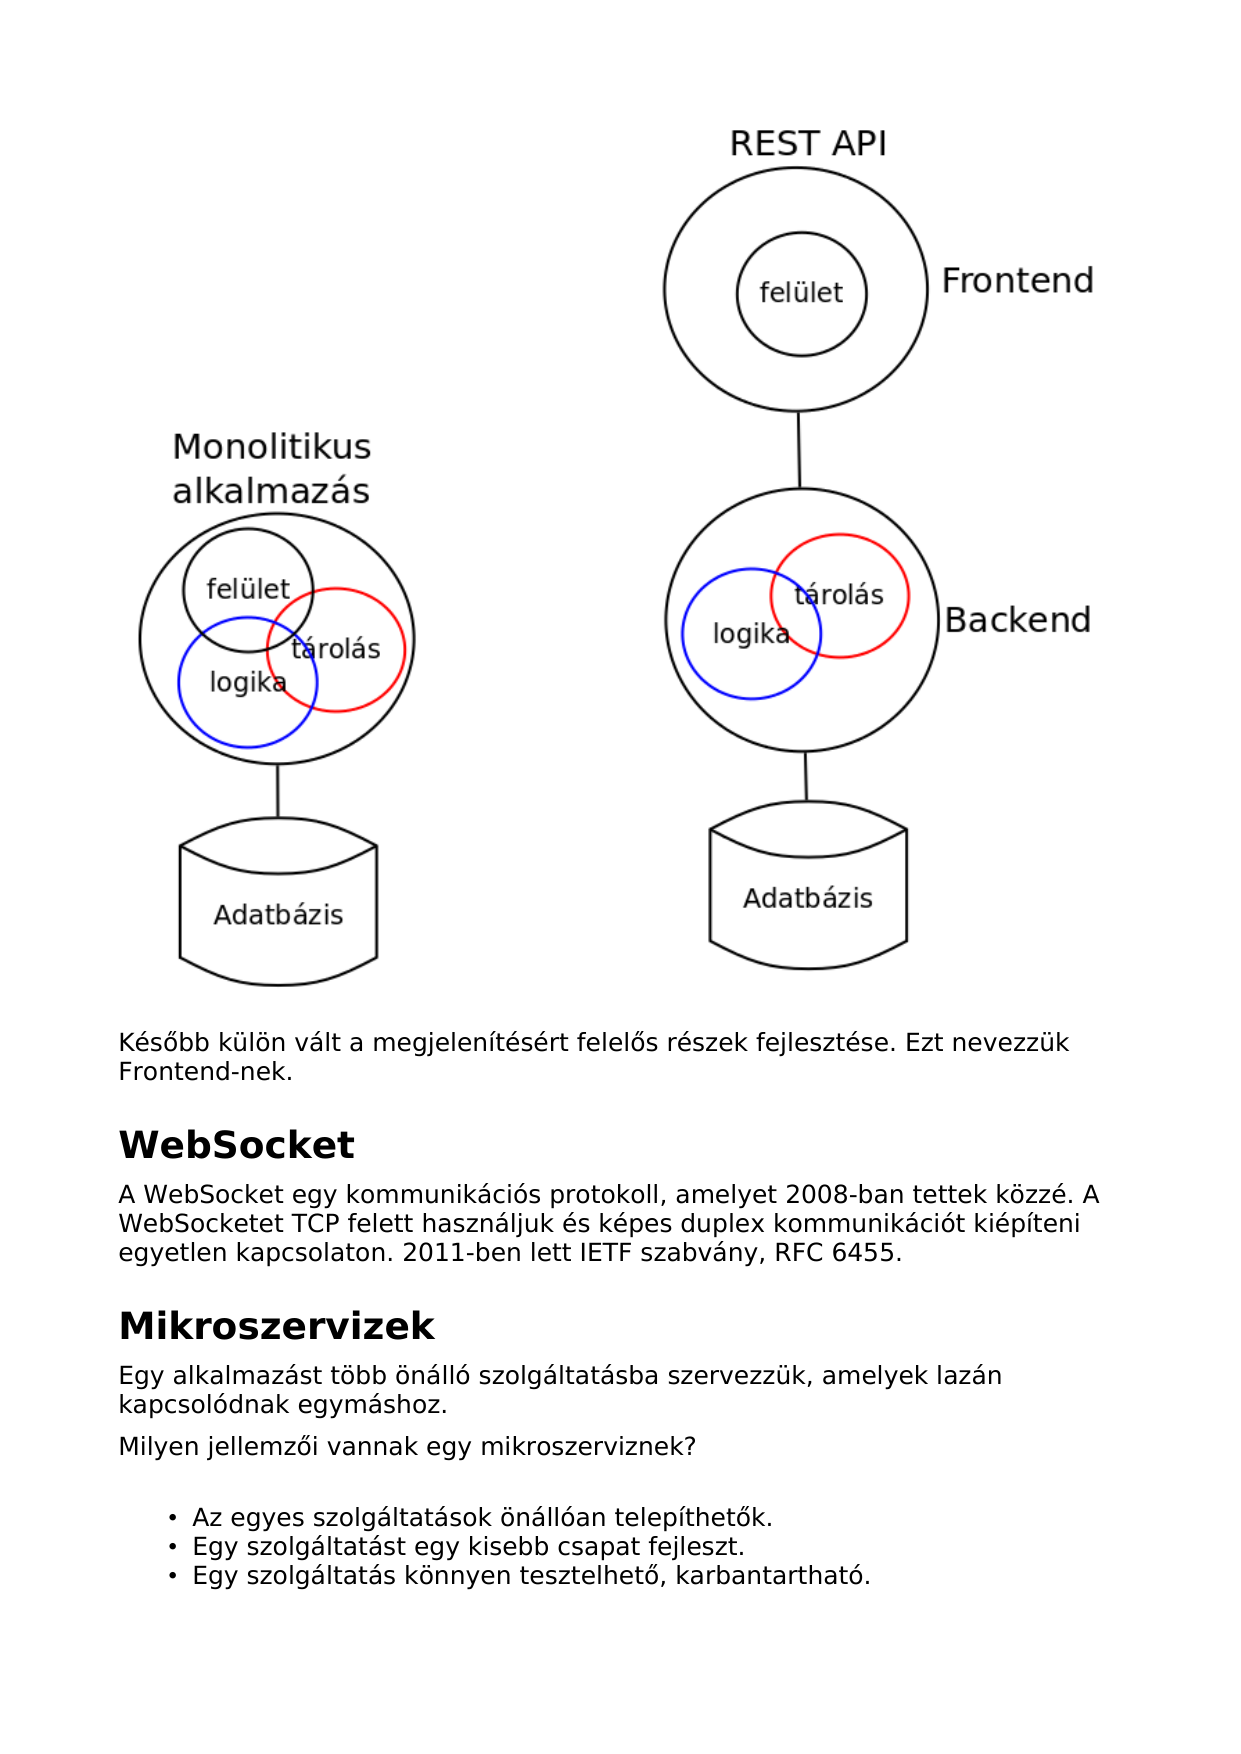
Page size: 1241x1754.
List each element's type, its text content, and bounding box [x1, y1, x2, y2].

subtitle Mikroszervizek [118, 1305, 1122, 1348]
list Egy szolgáltatás könnyen tesztelhető, karbantartható. [177, 1561, 1122, 1591]
text Később külön vált a megjelenítésért felelős részek fejlesztése. Ezt nevezzük Frontend-nek. [118, 1028, 1122, 1086]
subtitle WebSocket [118, 1124, 1122, 1167]
list Egy szolgáltatást egy kisebb csapat fejleszt. [177, 1532, 1122, 1561]
text Egy alkalmazást több önálló szolgáltatásba szervezzük, amelyek lazán kapcsolódnak egymáshoz. [118, 1361, 1122, 1419]
list Az egyes szolgáltatások önállóan telepíthetők. [177, 1503, 1122, 1532]
picture [118, 118, 1123, 1016]
text A WebSocket egy kommunikációs protokoll, amelyet 2008-ban tettek közzé. A WebSocketet TCP felett használjuk és képes duplex kommunikációt kiépíteni egyetlen kapcsolaton. 2011-ben lett IETF szabvány, RFC 6455. [118, 1180, 1122, 1267]
text Milyen jellemzői vannak egy mikroszerviznek? [118, 1432, 1122, 1461]
